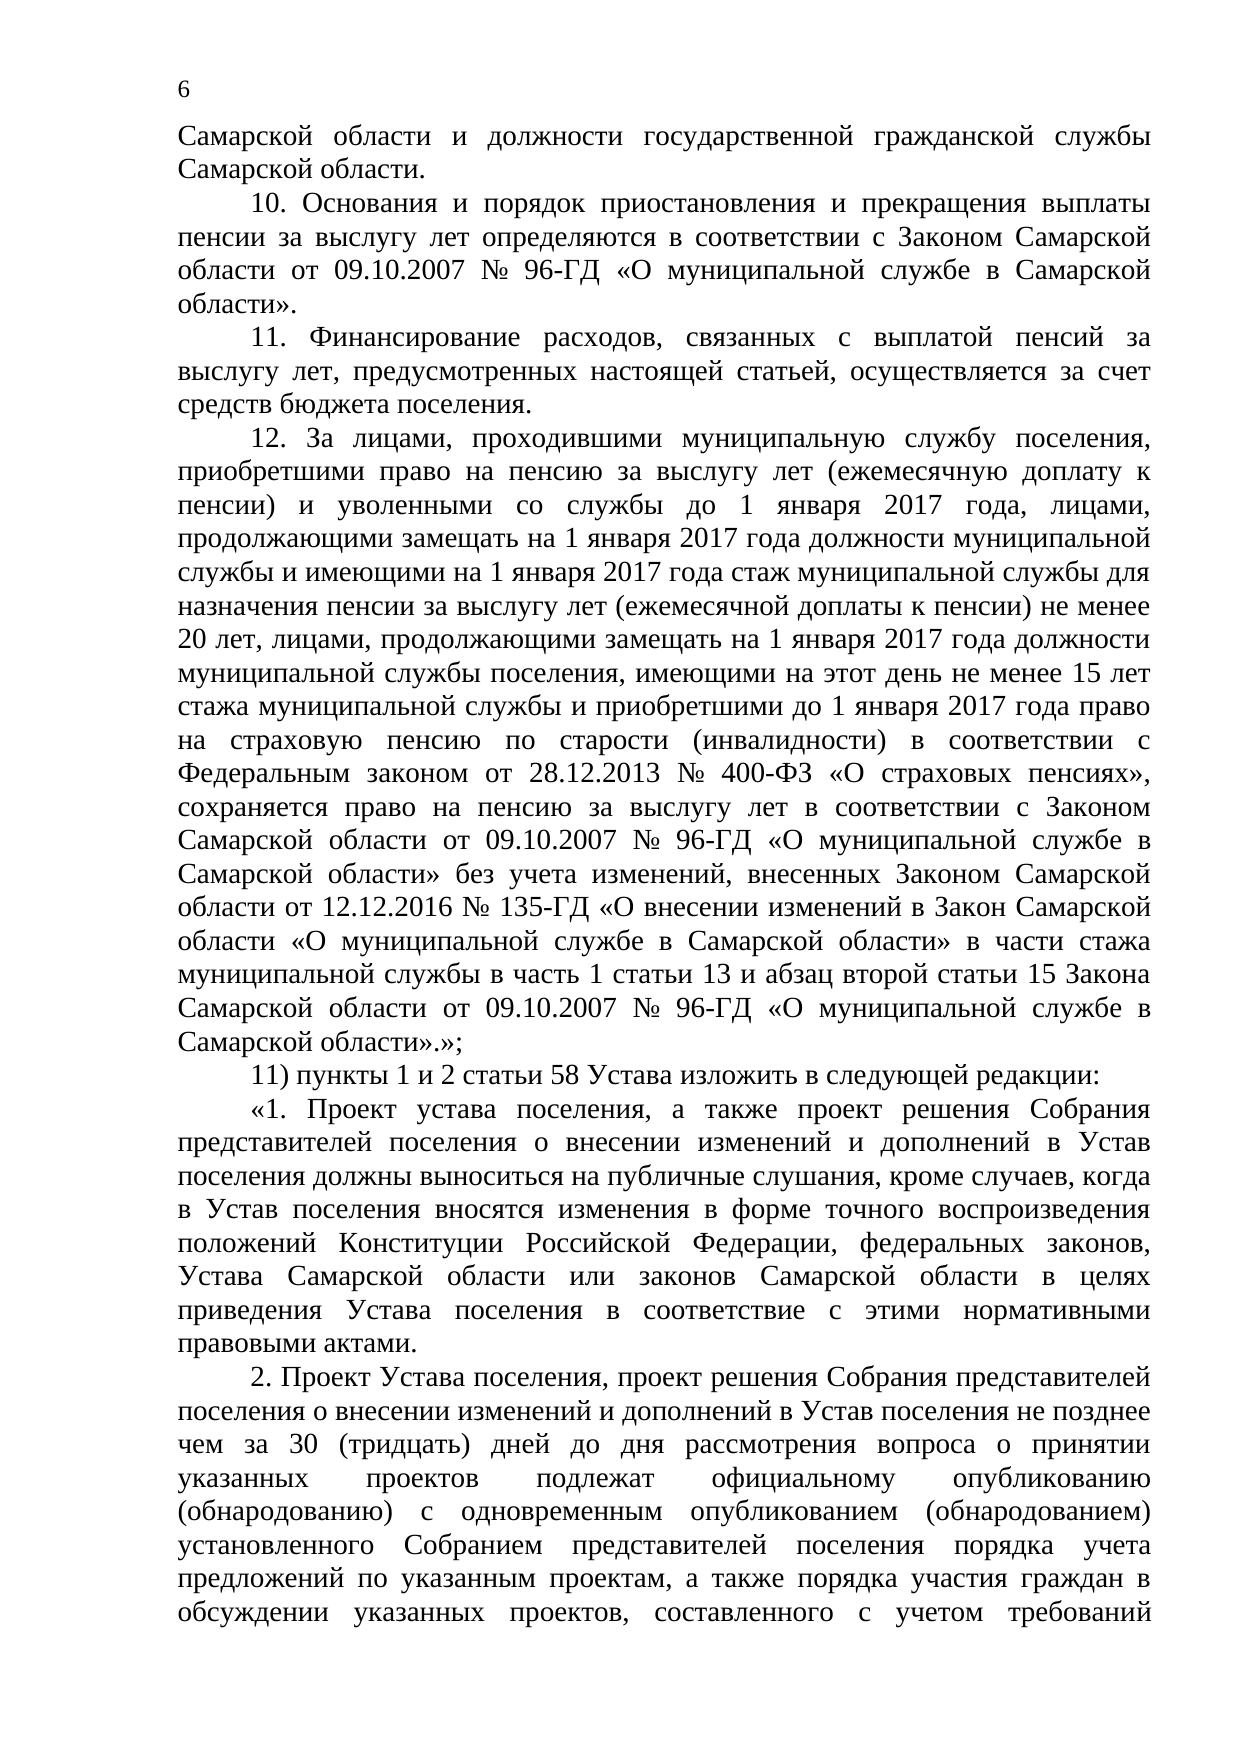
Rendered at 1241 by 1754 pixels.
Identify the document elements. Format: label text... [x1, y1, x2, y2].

text 10. Основания и порядок приостановления и прекращения выплаты пенсии за выслугу лет определяются в соответствии с Законом Самарской области от 09.10.2007 № 96-ГД «О муниципальной службе в Самарской области». [177, 185, 1152, 319]
text 12. За лицами, проходившими муниципальную службу поселения, приобретшими право на пенсию за выслугу лет (ежемесячную доплату к пенсии) и уволенными со службы до 1 января 2017 года, лицами, продолжающими замещать на 1 января 2017 года должности муниципальной службы и имеющими на 1 января 2017 года стаж муниципальной службы для назначения пенсии за выслугу лет (ежемесячной доплаты к пенсии) не менее 20 лет, лицами, продолжающими замещать на 1 января 2017 года должности муниципальной службы поселения, имеющими на этот день не менее 15 лет стажа муниципальной службы и приобретшими до 1 января 2017 года право на страховую пенсию по старости (инвалидности) в соответствии с Федеральным законом от 28.12.2013 № 400-ФЗ «О страховых пенсиях», сохраняется право на пенсию за выслугу лет в соответствии с Законом Самарской области от 09.10.2007 № 96-ГД «О муниципальной службе в Самарской области» без учета изменений, внесенных Законом Самарской области от 12.12.2016 № 135-ГД «О внесении изменений в Закон Самарской области «О муниципальной службе в Самарской области» в части стажа муниципальной службы в часть 1 статьи 13 и абзац второй статьи 15 Закона Самарской области от 09.10.2007 № 96-ГД «О муниципальной службе в Самарской области».»; [177, 420, 1152, 1057]
text «1. Проект устава поселения, а также проект решения Собрания представителей поселения о внесении изменений и дополнений в Устав поселения должны выноситься на публичные слушания, кроме случаев, когда в Устав поселения вносятся изменения в форме точного воспроизведения положений Конституции Российской Федерации, федеральных законов, Устава Самарской области или законов Самарской области в целях приведения Устава поселения в соответствие с этими нормативными правовыми актами. [177, 1091, 1152, 1359]
text 2. Проект Устава поселения, проект решения Собрания представителей поселения о внесении изменений и дополнений в Устав поселения не позднее чем за 30 (тридцать) дней до дня рассмотрения вопроса о принятии указанных проектов подлежат официальному опубликованию (обнародованию) с одновременным опубликованием (обнародованием) установленного Собранием представителей поселения порядка учета предложений по указанным проектам, а также порядка участия граждан в обсуждении указанных проектов, составленного с учетом требований [177, 1359, 1152, 1627]
text Самарской области и должности государственной гражданской службы Самарской области. [177, 118, 1152, 185]
text 11. Финансирование расходов, связанных с выплатой пенсий за выслугу лет, предусмотренных настоящей статьей, осуществляется за счет средств бюджета поселения. [177, 319, 1152, 420]
text 11) пункты 1 и 2 статьи 58 Устава изложить в следующей редакции: [177, 1057, 1152, 1091]
